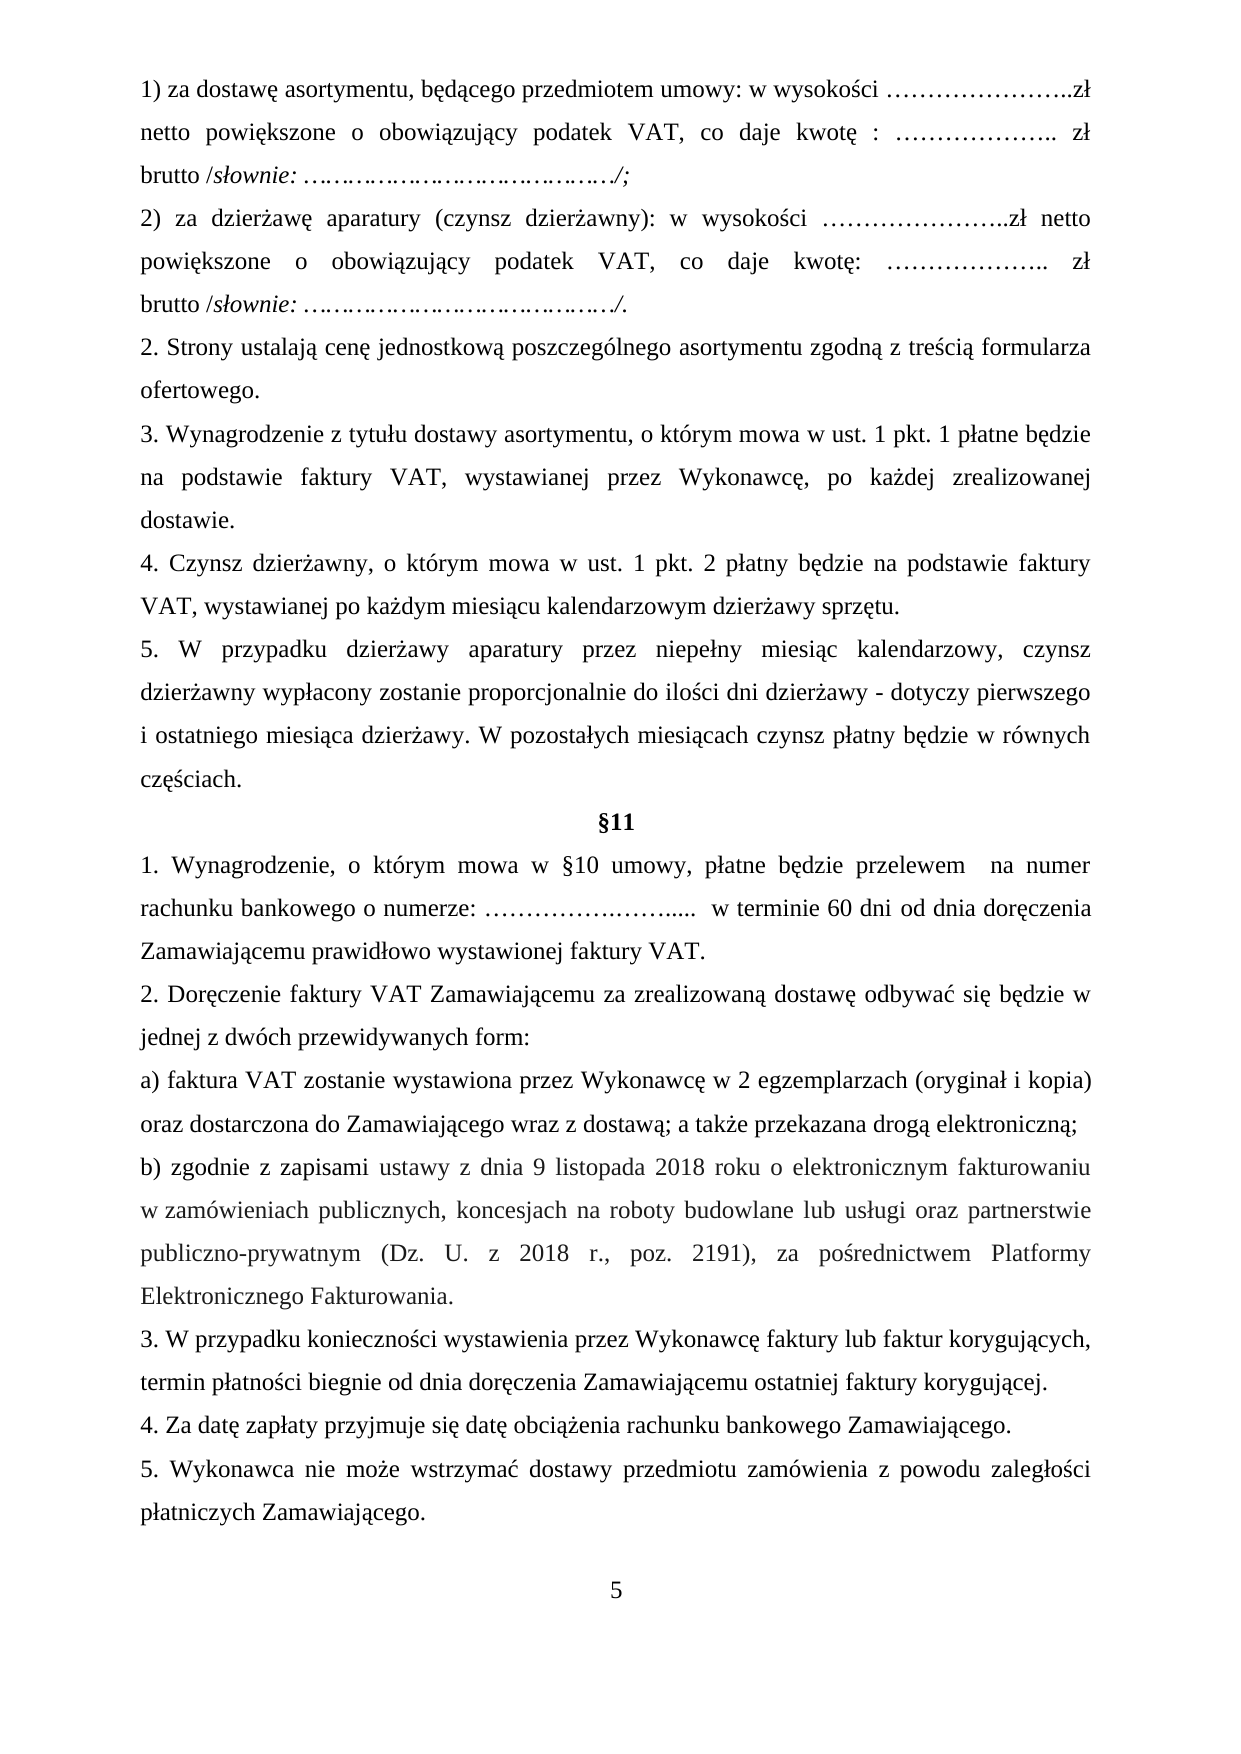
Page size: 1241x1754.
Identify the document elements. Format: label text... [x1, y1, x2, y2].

text 5. W przypadku dzierżawy aparatury przez niepełny miesiąc kalendarzowy, czynsz dzierżawny wypłacony zostanie proporcjonalnie do ilości dni dzierżawy - dotyczy pierwszego i ostatniego miesiąca dzierżawy. W pozostałych miesiącach czynsz płatny będzie w równych częściach. [140, 634, 1092, 792]
list 1) za dostawę asortymentu, będącego przedmiotem umowy: w wysokości …………………..zł netto powiększone o obowiązujący podatek VAT, co daje kwotę : ……………….. zł brutto /słownie: ……………………………………/; [140, 74, 1092, 189]
text 2. Doręczenie faktury VAT Zamawiającemu za zrealizowaną dostawę odbywać się będzie w jednej z dwóch przewidywanych form: [140, 979, 1092, 1051]
text 5. Wykonawca nie może wstrzymać dostawy przedmiotu zamówienia z powodu zaległości płatniczych Zamawiającego. [140, 1454, 1092, 1526]
list 2) za dzierżawę aparatury (czynsz dzierżawny): w wysokości …………………..zł netto powiększone o obowiązujący podatek VAT, co daje kwotę: ……………….. zł brutto /słownie: ……………………………………/. [140, 203, 1092, 318]
text b) zgodnie z zapisami ustawy z dnia 9 listopada 2018 roku o elektronicznym fakturowaniu w zamówieniach publicznych, koncesjach na roboty budowlane lub usługi oraz partnerstwie publiczno-prywatnym (Dz. U. z 2018 r., poz. 2191), za pośrednictwem Platformy Elektronicznego Fakturowania. [140, 1152, 1092, 1310]
text 1. Wynagrodzenie, o którym mowa w §10 umowy, płatne będzie przelewem na numer rachunku bankowego o numerze: …………….……..... w terminie 60 dni od dnia doręczenia Zamawiającemu prawidłowo wystawionej faktury VAT. [140, 850, 1092, 965]
text 3. W przypadku konieczności wystawienia przez Wykonawcę faktury lub faktur korygujących, termin płatności biegnie od dnia doręczenia Zamawiającemu ostatniej faktury korygującej. [140, 1324, 1092, 1396]
text 3. Wynagrodzenie z tytułu dostawy asortymentu, o którym mowa w ust. 1 pkt. 1 płatne będzie na podstawie faktury VAT, wystawianej przez Wykonawcę, po każdej zrealizowanej dostawie. [140, 419, 1092, 534]
text §11 [140, 807, 1092, 836]
text a) faktura VAT zostanie wystawiona przez Wykonawcę w 2 egzemplarzach (oryginał i kopia) oraz dostarczona do Zamawiającego wraz z dostawą; a także przekazana drogą elektroniczną; [140, 1066, 1092, 1137]
text 4. Za datę zapłaty przyjmuje się datę obciążenia rachunku bankowego Zamawiającego. [140, 1411, 1092, 1439]
text 2. Strony ustalają cenę jednostkową poszczególnego asortymentu zgodną z treścią formularza ofertowego. [140, 332, 1092, 404]
text 4. Czynsz dzierżawny, o którym mowa w ust. 1 pkt. 2 płatny będzie na podstawie faktury VAT, wystawianej po każdym miesiącu kalendarzowym dzierżawy sprzętu. [140, 548, 1092, 620]
